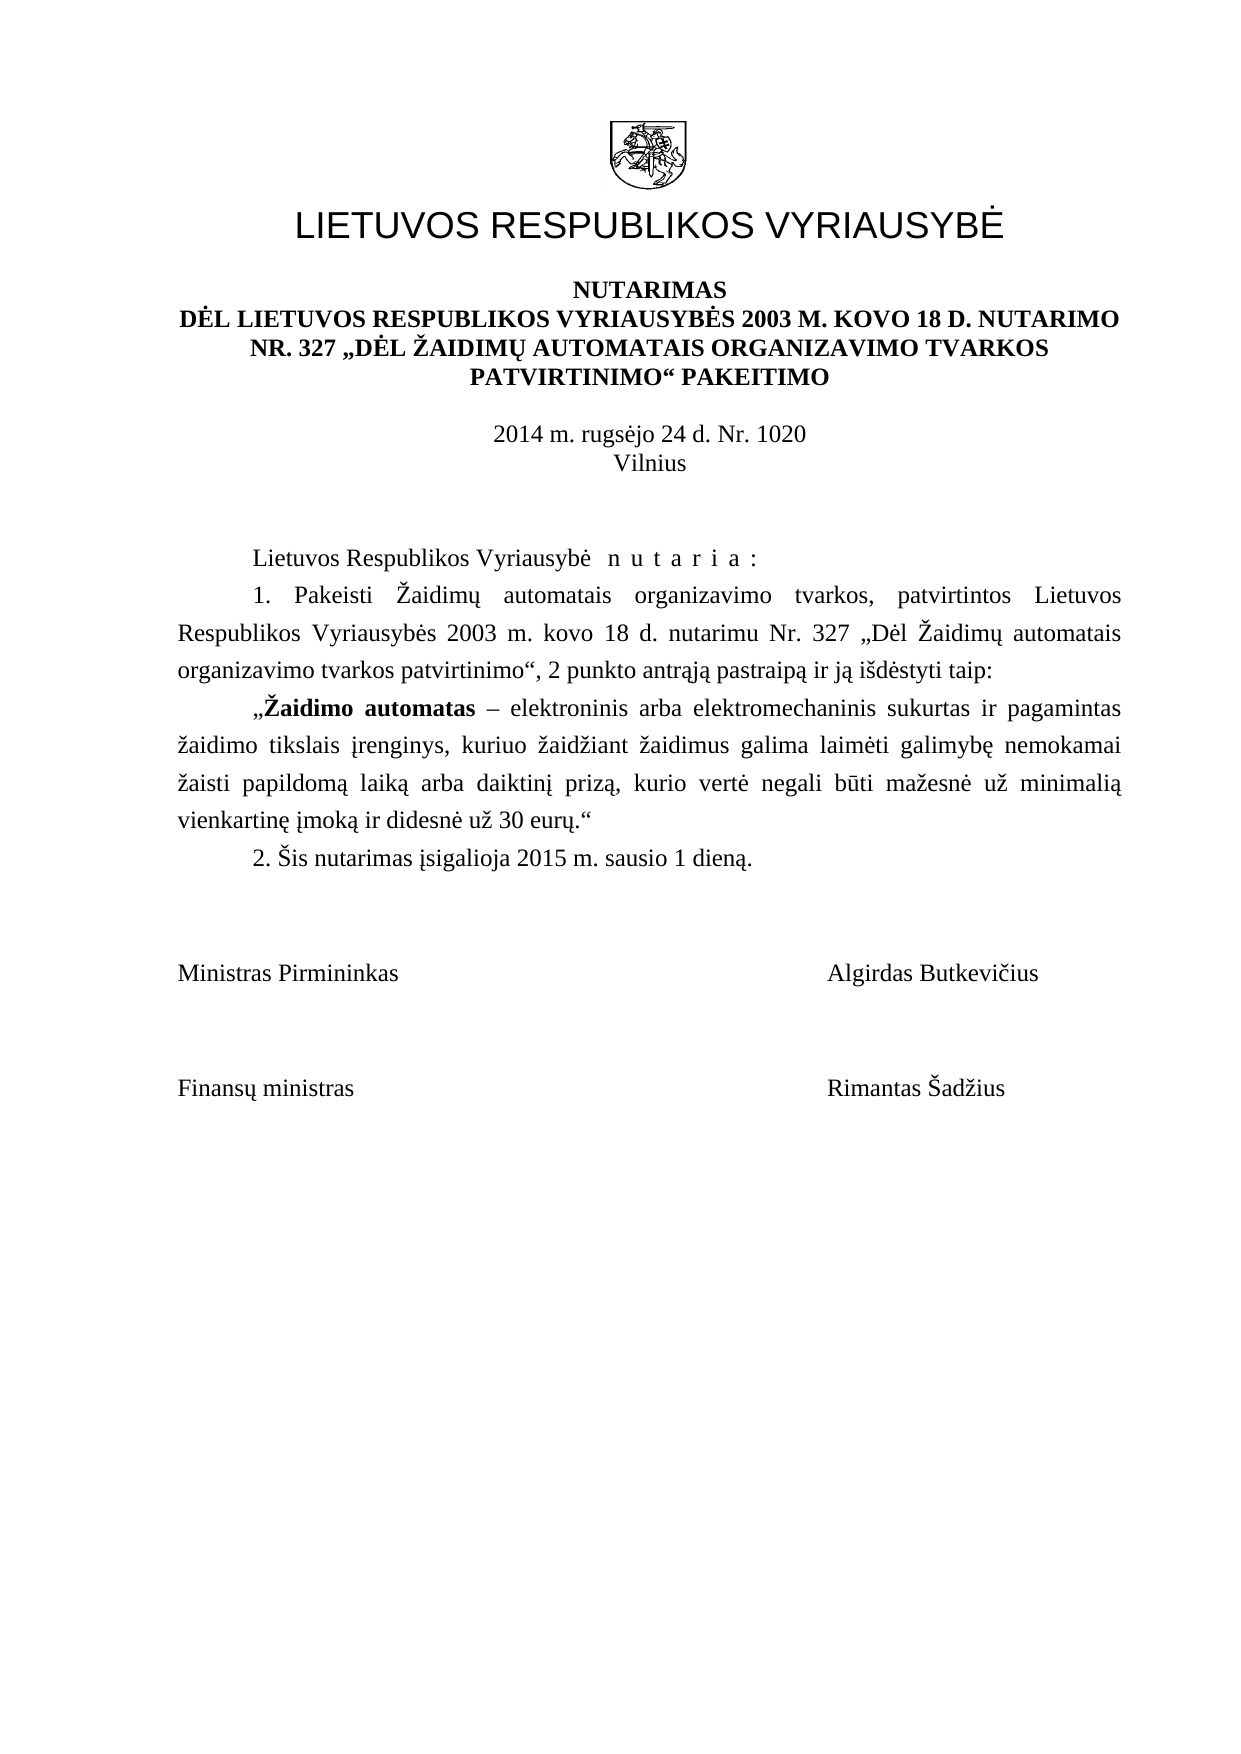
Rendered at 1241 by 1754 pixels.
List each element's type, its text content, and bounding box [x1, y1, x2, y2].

text Finansų ministras Rimantas Šadžius [177, 1073, 1122, 1102]
text nutarimas [177, 275, 1122, 304]
text 2. Šis nutarimas įsigalioja 2015 m. sausio 1 dieną. [177, 834, 1122, 872]
text 1. Pakeisti Žaidimų automatais organizavimo tvarkos, patvirtintos Lietuvos Respublikos Vyriausybės 2003 m. kovo 18 d. nutarimu Nr. 327 „Dėl Žaidimų automatais organizavimo tvarkos patvirtinimo“, 2 punkto antrąją pastraipą ir ją išdėstyti taip: [177, 572, 1122, 684]
text Ministras Pirmininkas Algirdas Butkevičius [177, 958, 1122, 987]
text „Žaidimo automatas – elektroninis arba elektromechaninis sukurtas ir pagamintas žaidimo tikslais įrenginys, kuriuo žaidžiant žaidimus galima laimėti galimybę nemokamai žaisti papildomą laiką arba daiktinį prizą, kurio vertė negali būti mažesnė už minimalią vienkartinę įmoką ir didesnė už 30 eurų.“ [177, 684, 1122, 834]
text Lietuvos Respublikos Vyriausybė [177, 203, 1122, 247]
text 2014 m. rugsėjo 24 d. Nr. 1020 Vilnius [177, 419, 1122, 477]
text Lietuvos Respublikos Vyriausybė nutaria: [177, 534, 1122, 572]
text Dėl LIETUVOS RESPUBLIKOS VYRIAUSYBĖS 2003 M. KOVO 18 D. NUTARIMO NR. 327 „DĖL ŽAIDIMŲ AUTOMATAIS ORGANIZAVIMO TVARKOS PATVIRTINIMO“ PAKEITIMO [177, 304, 1122, 390]
